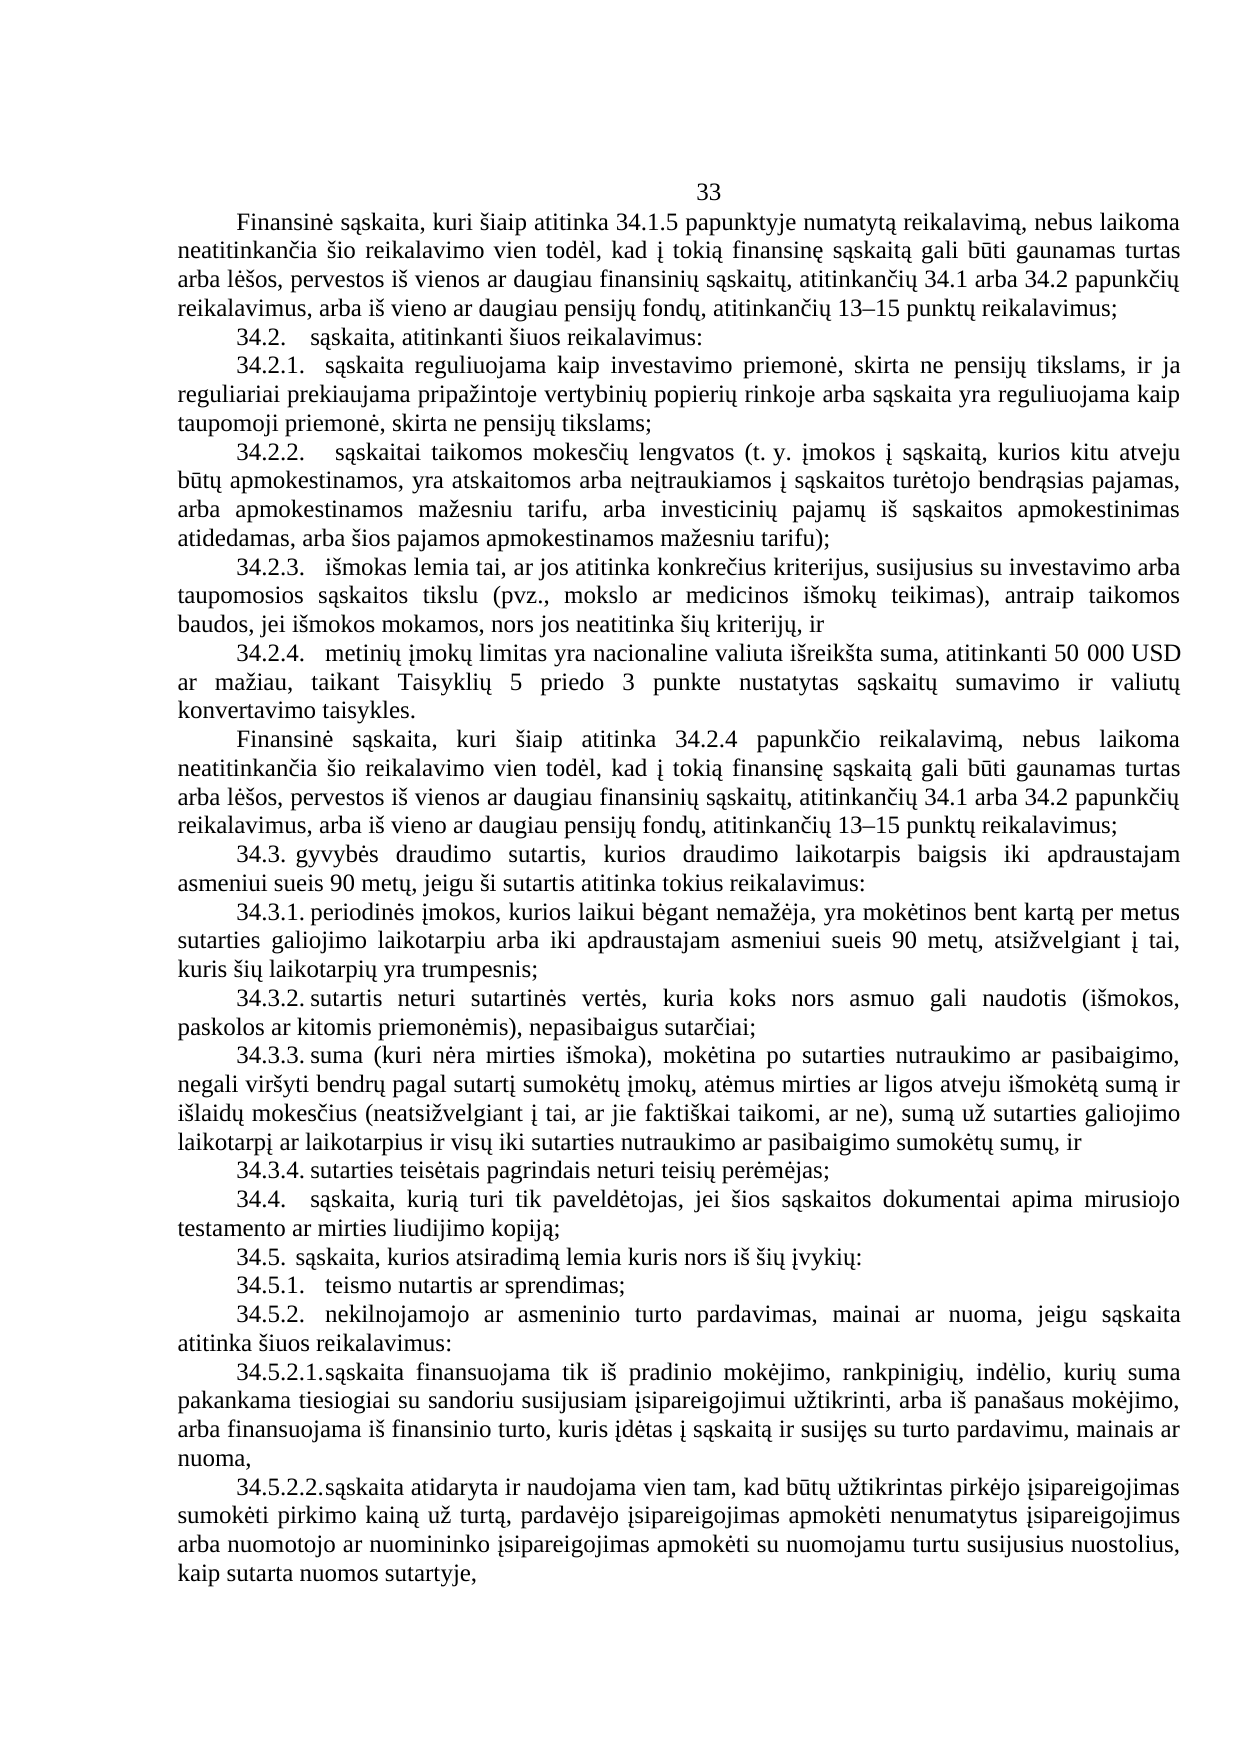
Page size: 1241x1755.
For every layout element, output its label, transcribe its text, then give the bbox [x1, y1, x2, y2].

text 34.2.2. sąskaitai taikomos mokesčių lengvatos (t. y. įmokos į sąskaitą, kurios kitu atveju būtų apmokestinamos, yra atskaitomos arba neįtraukiamos į sąskaitos turėtojo bendrąsias pajamas, arba apmokestinamos mažesniu tarifu, arba investicinių pajamų iš sąskaitos apmokestinimas atidedamas, arba šios pajamos apmokestinamos mažesniu tarifu); [177, 437, 1181, 552]
text 34.3.2. sutartis neturi sutartinės vertės, kuria koks nors asmuo gali naudotis (išmokos, paskolos ar kitomis priemonėmis), nepasibaigus sutarčiai; [177, 983, 1181, 1040]
text 34.3. gyvybės draudimo sutartis, kurios draudimo laikotarpis baigsis iki apdraustajam asmeniui sueis 90 metų, jeigu ši sutartis atitinka tokius reikalavimus: [177, 839, 1181, 897]
text 34.5.2. nekilnojamojo ar asmeninio turto pardavimas, mainai ar nuoma, jeigu sąskaita atitinka šiuos reikalavimus: [177, 1299, 1181, 1357]
text 34.2.3. išmokas lemia tai, ar jos atitinka konkrečius kriterijus, susijusius su investavimo arba taupomosios sąskaitos tikslu (pvz., mokslo ar medicinos išmokų teikimas), antraip taikomos baudos, jei išmokos mokamos, nors jos neatitinka šių kriterijų, ir [177, 552, 1181, 638]
text 34.3.4. sutarties teisėtais pagrindais neturi teisių perėmėjas; [177, 1155, 1181, 1184]
text 34.5.2.2. sąskaita atidaryta ir naudojama vien tam, kad būtų užtikrintas pirkėjo įsipareigojimas sumokėti pirkimo kainą už turtą, pardavėjo įsipareigojimas apmokėti nenumatytus įsipareigojimus arba nuomotojo ar nuomininko įsipareigojimas apmokėti su nuomojamu turtu susijusius nuostolius, kaip sutarta nuomos sutartyje, [177, 1472, 1181, 1587]
text Finansinė sąskaita, kuri šiaip atitinka 34.2.4 papunkčio reikalavimą, nebus laikoma neatitinkančia šio reikalavimo vien todėl, kad į tokią finansinę sąskaitą gali būti gaunamas turtas arba lėšos, pervestos iš vienos ar daugiau finansinių sąskaitų, atitinkančių 34.1 arba 34.2 papunkčių reikalavimus, arba iš vieno ar daugiau pensijų fondų, atitinkančių 13–15 punktų reikalavimus; [177, 724, 1181, 839]
text 34.2.4. metinių įmokų limitas yra nacionaline valiuta išreikšta suma, atitinkanti 50 000 USD ar mažiau, taikant Taisyklių 5 priedo 3 punkte nustatytas sąskaitų sumavimo ir valiutų konvertavimo taisykles. [177, 638, 1181, 724]
text 34.5. sąskaita, kurios atsiradimą lemia kuris nors iš šių įvykių: [177, 1242, 1181, 1270]
text Finansinė sąskaita, kuri šiaip atitinka 34.1.5 papunktyje numatytą reikalavimą, nebus laikoma neatitinkančia šio reikalavimo vien todėl, kad į tokią finansinę sąskaitą gali būti gaunamas turtas arba lėšos, pervestos iš vienos ar daugiau finansinių sąskaitų, atitinkančių 34.1 arba 34.2 papunkčių reikalavimus, arba iš vieno ar daugiau pensijų fondų, atitinkančių 13–15 punktų reikalavimus; [177, 207, 1181, 322]
text 34.5.1. teismo nutartis ar sprendimas; [177, 1270, 1181, 1299]
text 34.3.1. periodinės įmokos, kurios laikui bėgant nemažėja, yra mokėtinos bent kartą per metus sutarties galiojimo laikotarpiu arba iki apdraustajam asmeniui sueis 90 metų, atsižvelgiant į tai, kuris šių laikotarpių yra trumpesnis; [177, 897, 1181, 983]
text 34.5.2.1. sąskaita finansuojama tik iš pradinio mokėjimo, rankpinigių, indėlio, kurių suma pakankama tiesiogiai su sandoriu susijusiam įsipareigojimui užtikrinti, arba iš panašaus mokėjimo, arba finansuojama iš finansinio turto, kuris įdėtas į sąskaitą ir susijęs su turto pardavimu, mainais ar nuoma, [177, 1357, 1181, 1472]
text 34.4. sąskaita, kurią turi tik paveldėtojas, jei šios sąskaitos dokumentai apima mirusiojo testamento ar mirties liudijimo kopiją; [177, 1184, 1181, 1242]
text 34.2. sąskaita, atitinkanti šiuos reikalavimus: [177, 322, 1181, 350]
text 34.3.3. suma (kuri nėra mirties išmoka), mokėtina po sutarties nutraukimo ar pasibaigimo, negali viršyti bendrų pagal sutartį sumokėtų įmokų, atėmus mirties ar ligos atveju išmokėtą sumą ir išlaidų mokesčius (neatsižvelgiant į tai, ar jie faktiškai taikomi, ar ne), sumą už sutarties galiojimo laikotarpį ar laikotarpius ir visų iki sutarties nutraukimo ar pasibaigimo sumokėtų sumų, ir [177, 1040, 1181, 1155]
text 34.2.1. sąskaita reguliuojama kaip investavimo priemonė, skirta ne pensijų tikslams, ir ja reguliariai prekiaujama pripažintoje vertybinių popierių rinkoje arba sąskaita yra reguliuojama kaip taupomoji priemonė, skirta ne pensijų tikslams; [177, 350, 1181, 437]
